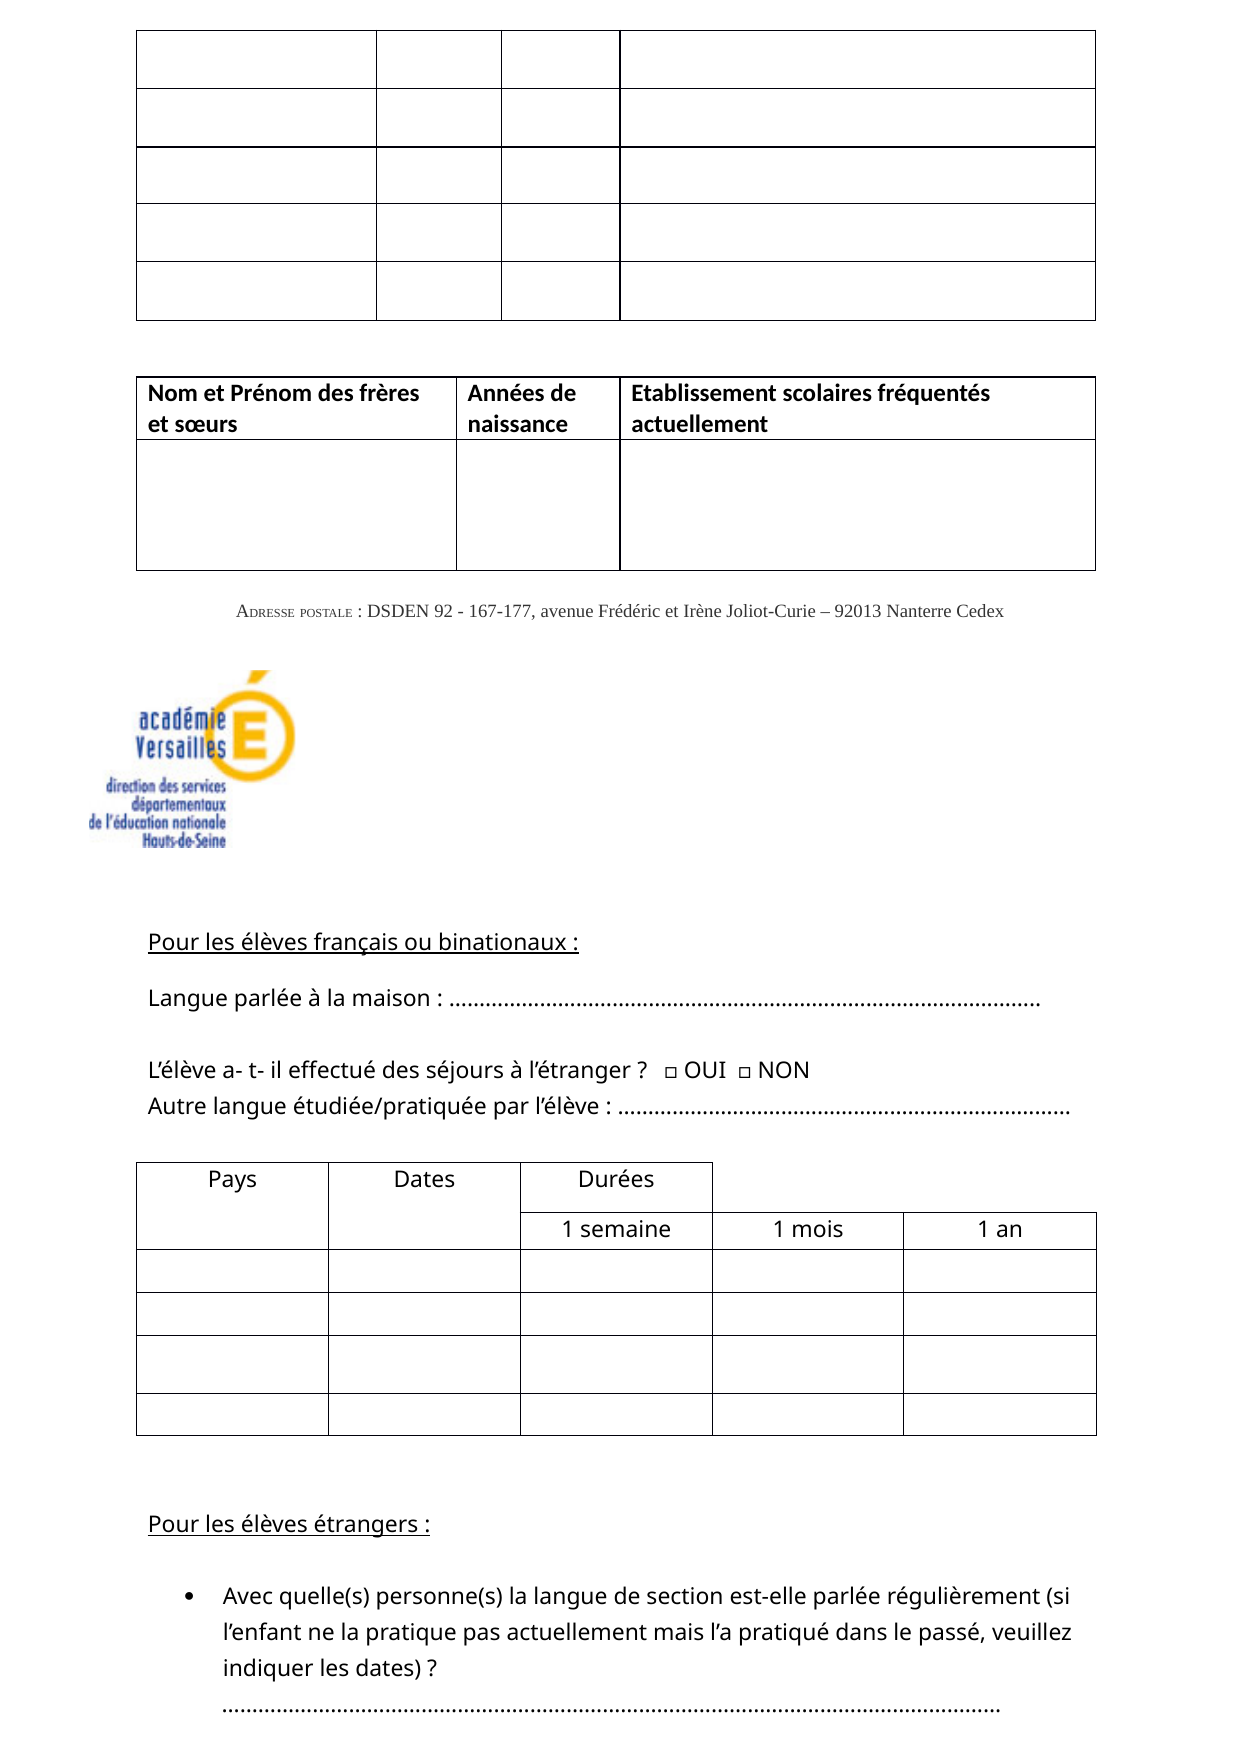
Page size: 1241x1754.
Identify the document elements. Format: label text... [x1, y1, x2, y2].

table_header Durées [521, 1163, 712, 1212]
table_cell [713, 1250, 903, 1292]
table_cell [713, 1293, 903, 1334]
text Autre langue étudiée/pratiquée par l’élève : ………………………………………………………………… [148, 1090, 1093, 1121]
table_cell [329, 1394, 520, 1435]
text Langue parlée à la maison : …………………………………………………………………………………….. [148, 982, 1093, 1013]
table_header Etablissement scolaires fréquentés actuellement [621, 378, 1095, 438]
table_header Pays [137, 1163, 328, 1249]
text Pour les élèves étrangers : [148, 1508, 1093, 1539]
table_cell [713, 1336, 903, 1393]
table_cell [137, 1250, 328, 1292]
table_cell [137, 31, 376, 87]
table_header Dates [329, 1163, 520, 1249]
table_cell [137, 262, 376, 319]
table_cell [377, 148, 501, 203]
text L’élève a- t- il effectué des séjours à l’étranger ? □ OUI □ NON [148, 1054, 1093, 1085]
table_cell [329, 1250, 520, 1292]
table_cell [621, 204, 1095, 261]
list Avec quelle(s) personne(s) la langue de section est-elle parlée régulièrement (si l’enfant ne la pratique pas actuellement mais l’a pratiqué dans le passé, veuillez indiquer les dates) ? [185, 1580, 1093, 1683]
table_cell [329, 1293, 520, 1334]
table_cell [457, 440, 619, 570]
picture [89, 670, 296, 848]
table_cell [904, 1394, 1096, 1435]
table_cell [621, 31, 1095, 87]
text Adresse postale : DSDEN 92 - 167-177, avenue Frédéric et Irène Joliot-Curie – 92013 Nanterre Cedex [148, 596, 1093, 621]
table_cell [137, 1394, 328, 1435]
table_cell [329, 1336, 520, 1393]
table_cell [502, 89, 619, 146]
table_cell 1 mois [713, 1213, 903, 1249]
table_cell [904, 1336, 1096, 1393]
table_cell [377, 31, 501, 87]
table_cell [137, 89, 376, 146]
table_cell [521, 1250, 712, 1292]
table_cell [502, 31, 619, 87]
table_cell [137, 204, 376, 261]
table_cell [502, 262, 619, 319]
table_cell [137, 440, 456, 570]
table_cell [521, 1293, 712, 1334]
table_cell [377, 262, 501, 319]
table_cell [137, 1336, 328, 1393]
text Pour les élèves français ou binationaux : [148, 926, 1093, 957]
table_cell [621, 262, 1095, 319]
table_cell [621, 148, 1095, 203]
table_cell [904, 1250, 1096, 1292]
table_cell [621, 89, 1095, 146]
table_cell 1 semaine [521, 1213, 712, 1249]
table_cell [377, 89, 501, 146]
table_header Nom et Prénom des frères et sœurs [137, 378, 456, 438]
text ………………………………………………………………………………………………………………… [221, 1688, 1093, 1719]
table_cell [502, 204, 619, 261]
table_cell [502, 148, 619, 203]
table_cell [137, 1293, 328, 1334]
table_header Années de naissance [457, 378, 619, 438]
table_cell [137, 148, 376, 203]
table_cell [521, 1336, 712, 1393]
table_cell [377, 204, 501, 261]
table_cell [521, 1394, 712, 1435]
table_cell [713, 1394, 903, 1435]
table_cell [621, 440, 1095, 570]
table_cell [904, 1293, 1096, 1334]
table_cell 1 an [904, 1213, 1096, 1249]
